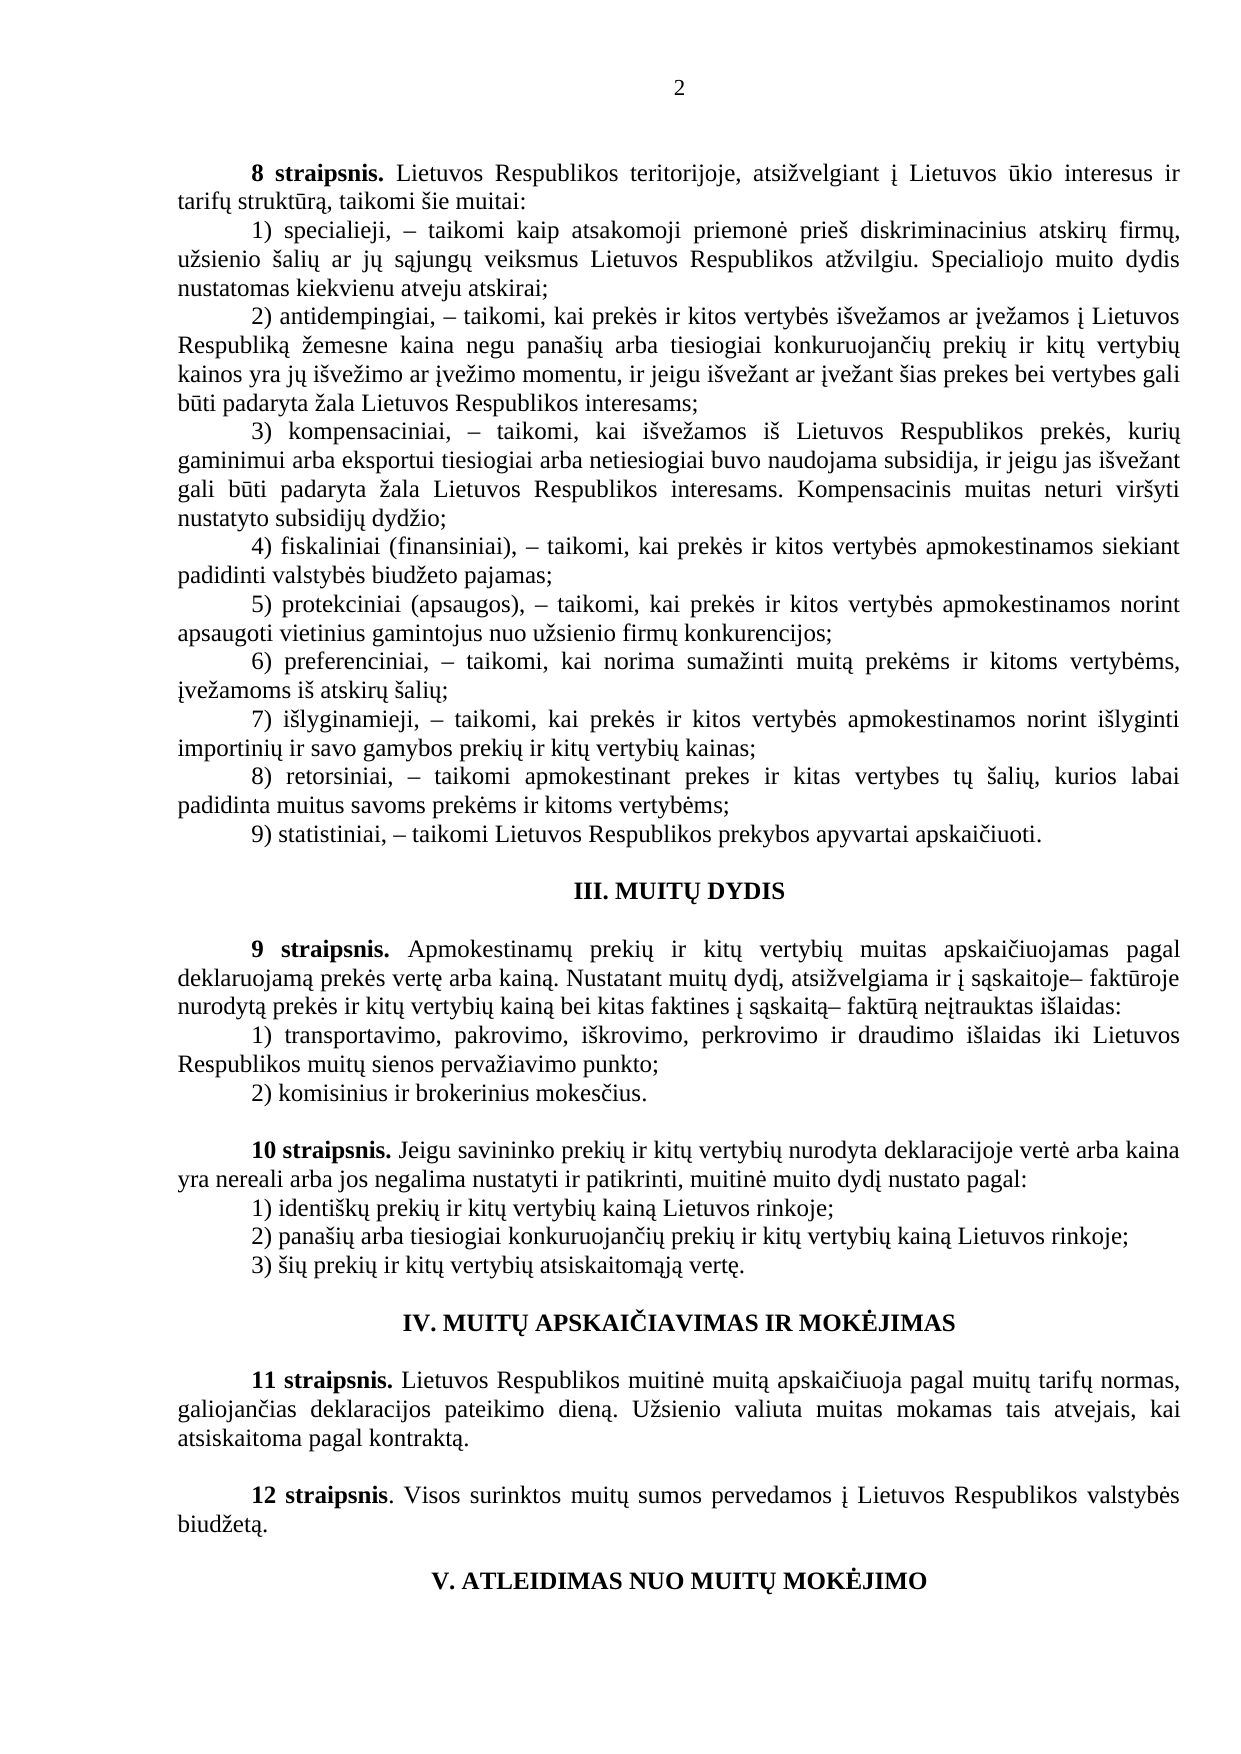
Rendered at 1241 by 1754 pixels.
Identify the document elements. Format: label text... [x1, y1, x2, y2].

text 3) kompensaciniai, – taikomi, kai išvežamos iš Lietuvos Respublikos prekės, kurių gaminimui arba eksportui tiesiogiai arba netiesiogiai buvo naudojama subsidija, ir jeigu jas išvežant gali būti padaryta žala Lietuvos Respublikos interesams. Kompensacinis muitas neturi viršyti nustatyto subsidijų dydžio; [177, 416, 1181, 531]
text 1) transportavimo, pakrovimo, iškrovimo, perkrovimo ir draudimo išlaidas iki Lietuvos Respublikos muitų sienos pervažiavimo punkto; [177, 1020, 1181, 1078]
text 5) protekciniai (apsaugos), – taikomi, kai prekės ir kitos vertybės apmokestinamos norint apsaugoti vietinius gamintojus nuo užsienio firmų konkurencijos; [177, 589, 1181, 646]
text 8) retorsiniai, – taikomi apmokestinant prekes ir kitas vertybes tų šalių, kurios labai padidinta muitus savoms prekėms ir kitoms vertybėms; [177, 761, 1181, 819]
text IV. MUITŲ APSKAIČIAVIMAS IR MOKĖJIMAS [177, 1308, 1181, 1336]
text 11 straipsnis. Lietuvos Respublikos muitinė muitą apskaičiuoja pagal muitų tarifų normas, galiojančias deklaracijos pateikimo dieną. Užsienio valiuta muitas mokamas tais atvejais, kai atsiskaitoma pagal kontraktą. [177, 1365, 1181, 1451]
text 1) specialieji, – taikomi kaip atsakomoji priemonė prieš diskriminacinius atskirų firmų, užsienio šalių ar jų sąjungų veiksmus Lietuvos Respublikos atžvilgiu. Specialiojo muito dydis nustatomas kiekvienu atveju atskirai; [177, 215, 1181, 301]
text 4) fiskaliniai (finansiniai), – taikomi, kai prekės ir kitos vertybės apmokestinamos siekiant padidinti valstybės biudžeto pajamas; [177, 531, 1181, 589]
text 8 straipsnis. Lietuvos Respublikos teritorijoje, atsižvelgiant į Lietuvos ūkio interesus ir tarifų struktūrą, taikomi šie muitai: [177, 158, 1181, 215]
text 2) panašių arba tiesiogiai konkuruojančių prekių ir kitų vertybių kainą Lietuvos rinkoje; [177, 1221, 1181, 1250]
text 3) šių prekių ir kitų vertybių atsiskaitomąją vertę. [177, 1250, 1181, 1279]
text V. ATLEIDIMAS NUO MUITŲ MOKĖJIMO [177, 1566, 1181, 1595]
text 7) išlyginamieji, – taikomi, kai prekės ir kitos vertybės apmokestinamos norint išlyginti importinių ir savo gamybos prekių ir kitų vertybių kainas; [177, 704, 1181, 761]
text 9) statistiniai, – taikomi Lietuvos Respublikos prekybos apyvartai apskaičiuoti. [177, 819, 1181, 848]
text 1) identiškų prekių ir kitų vertybių kainą Lietuvos rinkoje; [177, 1193, 1181, 1221]
text 2) komisinius ir brokerinius mokesčius. [177, 1078, 1181, 1106]
text 2) antidempingiai, – taikomi, kai prekės ir kitos vertybės išvežamos ar įvežamos į Lietuvos Respubliką žemesne kaina negu panašių arba tiesiogiai konkuruojančių prekių ir kitų vertybių kainos yra jų išvežimo ar įvežimo momentu, ir jeigu išvežant ar įvežant šias prekes bei vertybes gali būti padaryta žala Lietuvos Respublikos interesams; [177, 301, 1181, 416]
text III. MUITŲ DYDIS [177, 876, 1181, 905]
text 12 straipsnis. Visos surinktos muitų sumos pervedamos į Lietuvos Respublikos valstybės biudžetą. [177, 1480, 1181, 1538]
text 9 straipsnis. Apmokestinamų prekių ir kitų vertybių muitas apskaičiuojamas pagal deklaruojamą prekės vertę arba kainą. Nustatant muitų dydį, atsižvelgiama ir į sąskaitoje– faktūroje nurodytą prekės ir kitų vertybių kainą bei kitas faktines į sąskaitą– faktūrą neįtrauktas išlaidas: [177, 934, 1181, 1020]
text 6) preferenciniai, – taikomi, kai norima sumažinti muitą prekėms ir kitoms vertybėms, įvežamoms iš atskirų šalių; [177, 646, 1181, 704]
text 10 straipsnis. Jeigu savininko prekių ir kitų vertybių nurodyta deklaracijoje vertė arba kaina yra nereali arba jos negalima nustatyti ir patikrinti, muitinė muito dydį nustato pagal: [177, 1135, 1181, 1193]
